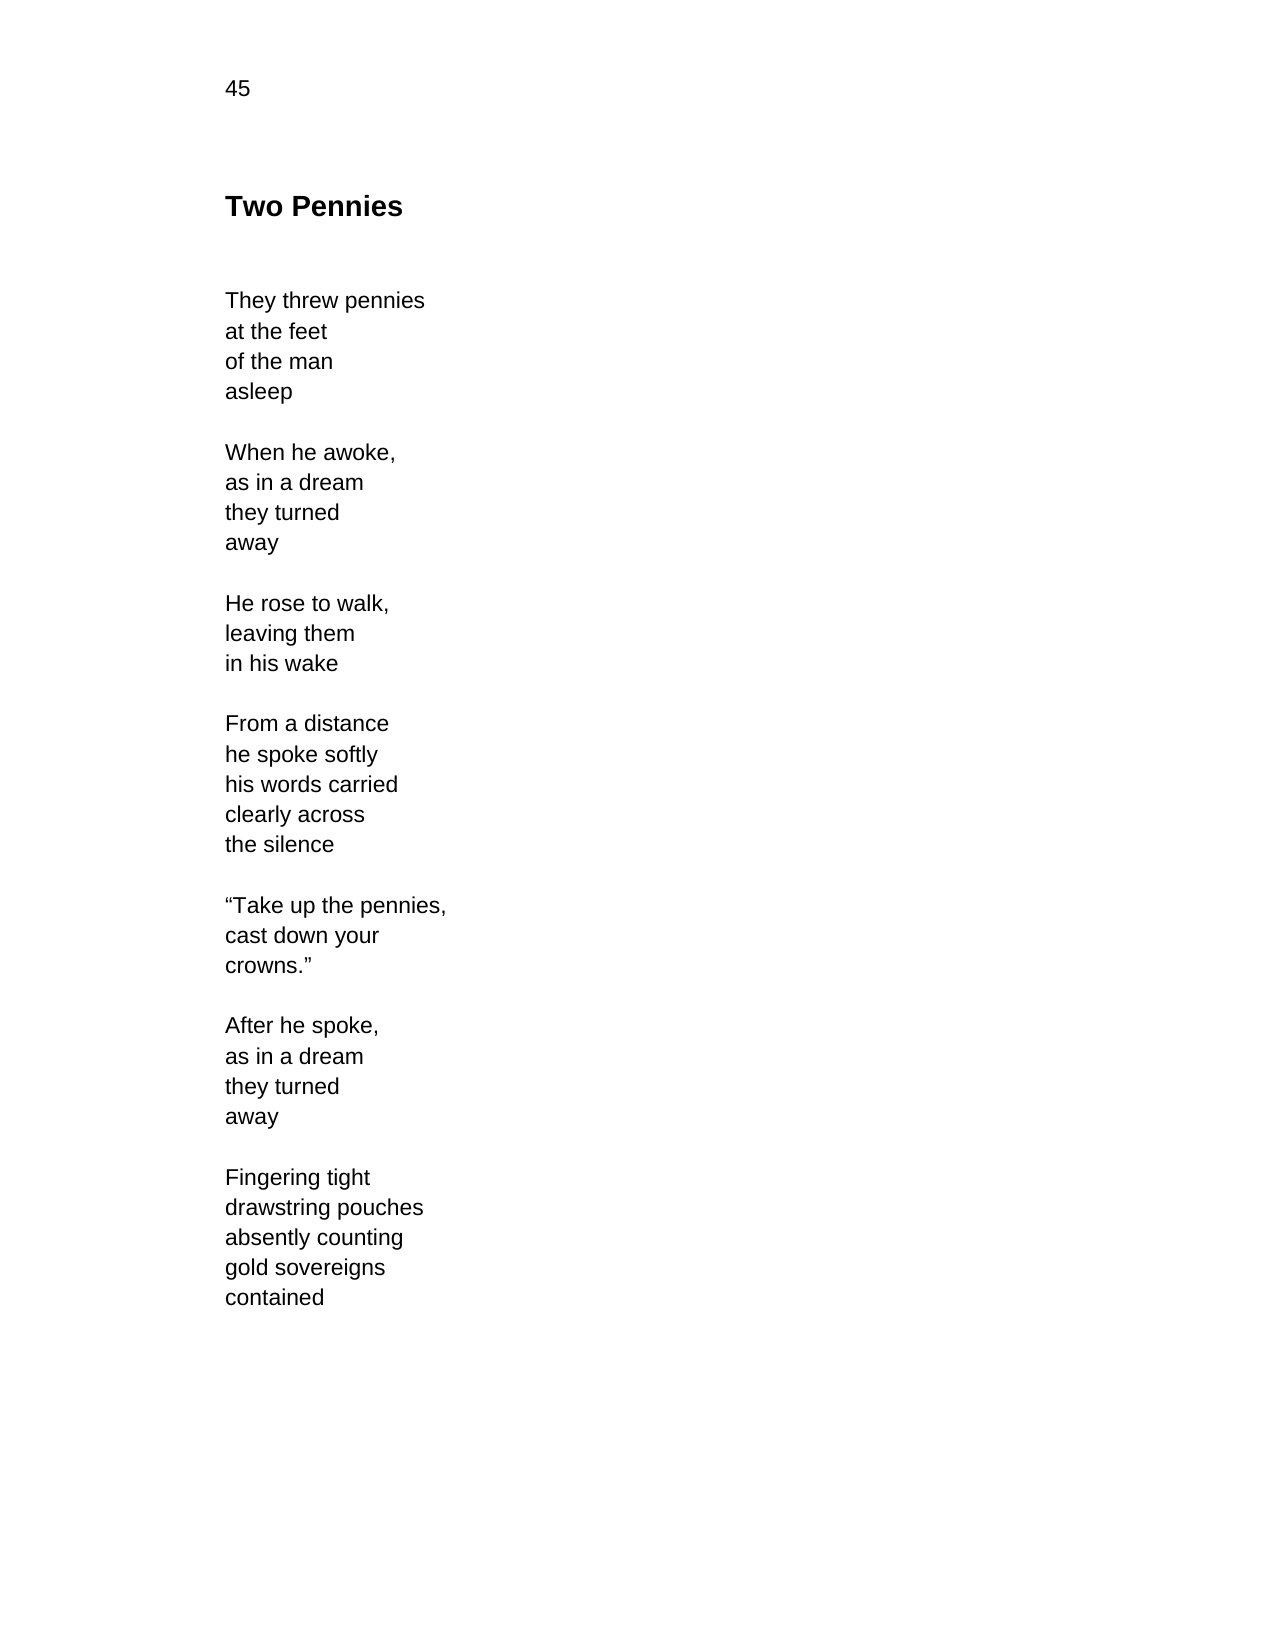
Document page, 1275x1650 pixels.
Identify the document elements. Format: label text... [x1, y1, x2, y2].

text asleep [150, 378, 1125, 404]
text away [150, 1103, 1125, 1129]
text as in a dream [150, 469, 1125, 495]
text away [150, 529, 1125, 556]
text he spoke softly [150, 741, 1125, 767]
text “Take up the pennies, [150, 892, 1125, 918]
text the silence [150, 831, 1125, 858]
text they turned [150, 499, 1125, 525]
text From a distance [150, 710, 1125, 737]
text crowns.” [150, 952, 1125, 978]
text in his wake [150, 650, 1125, 676]
text When he awoke, [150, 438, 1125, 465]
text They threw pennies [150, 287, 1125, 314]
text He rose to walk, [150, 589, 1125, 616]
text absently counting [150, 1224, 1125, 1250]
text gold sovereigns [150, 1254, 1125, 1281]
text his words carried [150, 771, 1125, 797]
text of the man [150, 348, 1125, 374]
text After he spoke, [150, 1012, 1125, 1039]
text they turned [150, 1073, 1125, 1099]
text clearly across [150, 801, 1125, 827]
text contained [150, 1284, 1125, 1311]
text Two Pennies [150, 188, 1125, 222]
text cast down your [150, 922, 1125, 948]
text at the feet [150, 318, 1125, 344]
text drawstring pouches [150, 1194, 1125, 1220]
text Fingering tight [150, 1163, 1125, 1190]
text leaving them [150, 620, 1125, 646]
text as in a dream [150, 1043, 1125, 1069]
